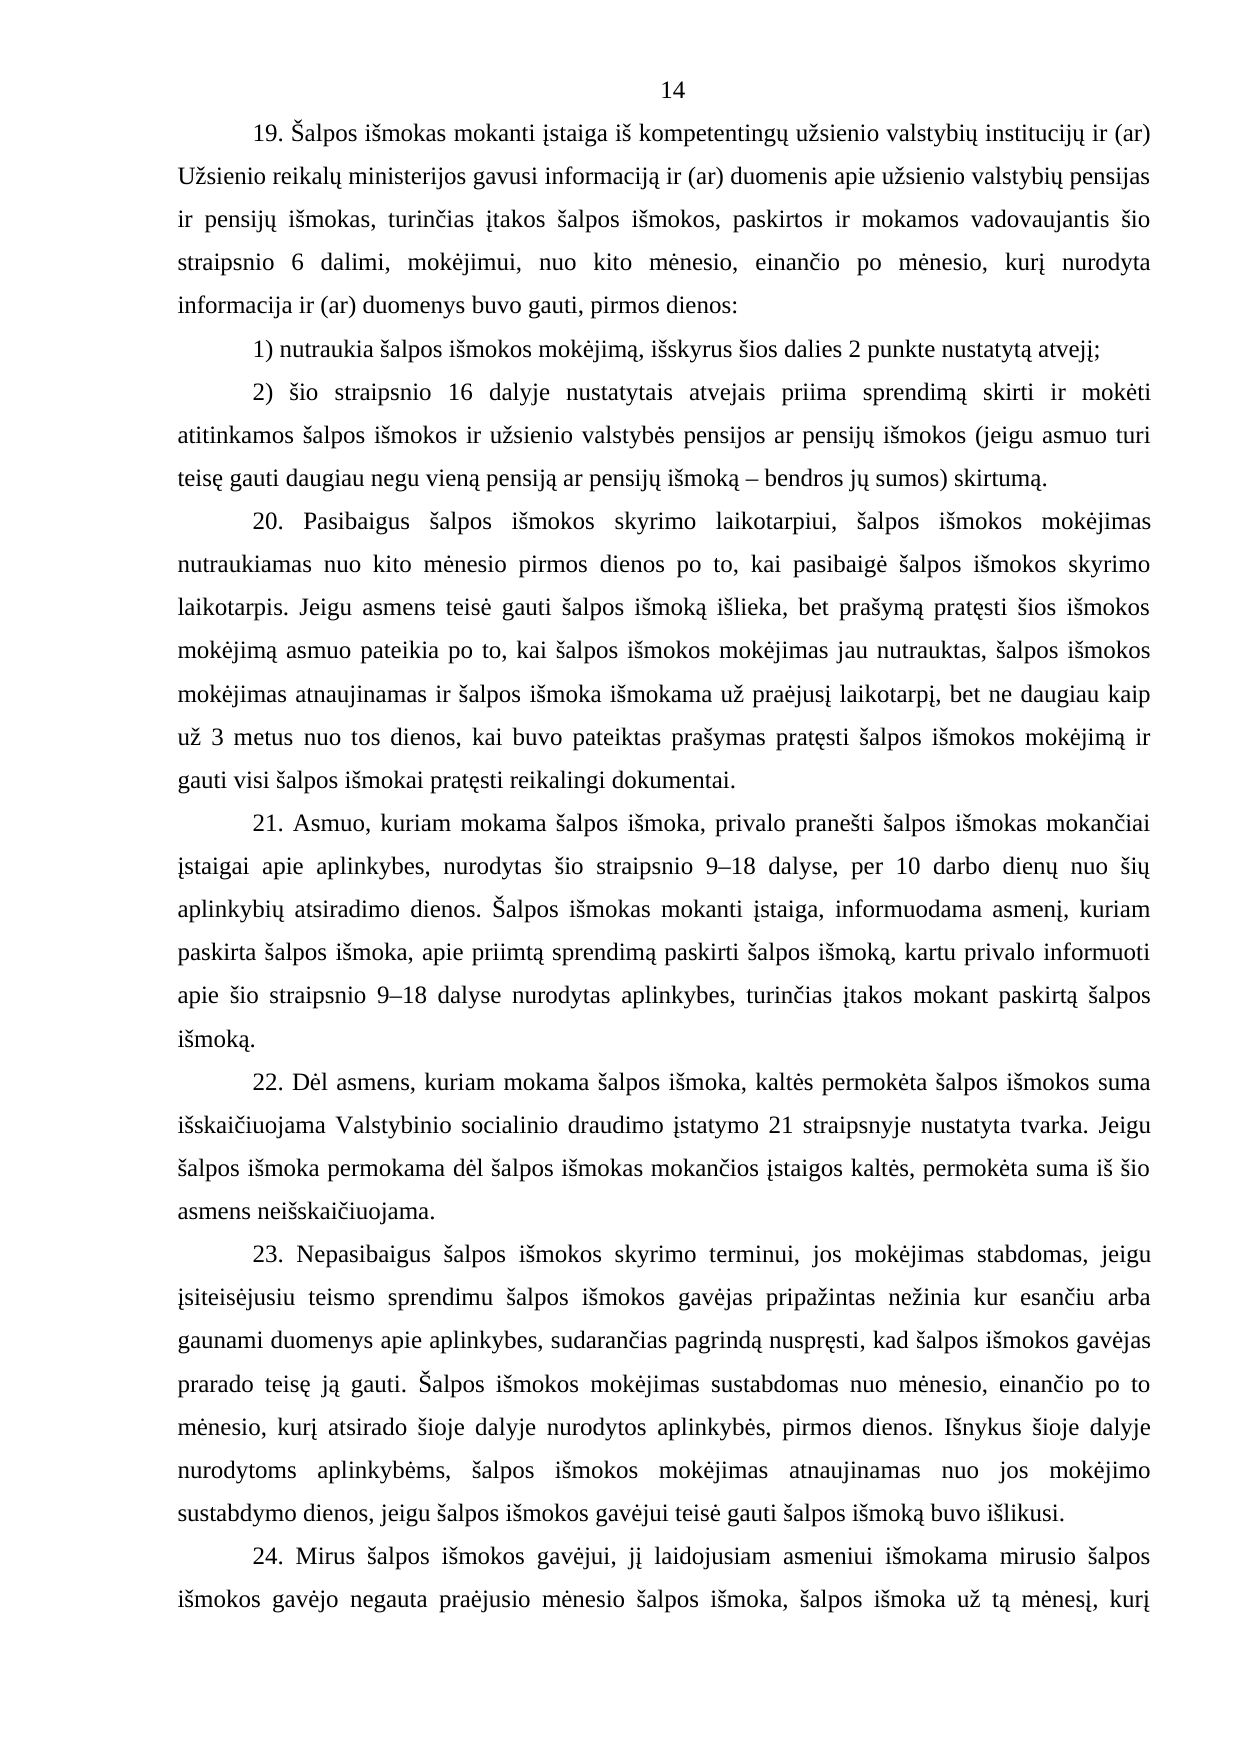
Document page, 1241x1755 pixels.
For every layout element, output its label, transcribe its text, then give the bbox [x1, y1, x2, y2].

text 23. Nepasibaigus šalpos išmokos skyrimo terminui, jos mokėjimas stabdomas, jeigu įsiteisėjusiu teismo sprendimu šalpos išmokos gavėjas pripažintas nežinia kur esančiu arba gaunami duomenys apie aplinkybes, sudarančias pagrindą nuspręsti, kad šalpos išmokos gavėjas prarado teisę ją gauti. Šalpos išmokos mokėjimas sustabdomas nuo mėnesio, einančio po to mėnesio, kurį atsirado šioje dalyje nurodytos aplinkybės, pirmos dienos. Išnykus šioje dalyje nurodytoms aplinkybėms, šalpos išmokos mokėjimas atnaujinamas nuo jos mokėjimo sustabdymo dienos, jeigu šalpos išmokos gavėjui teisė gauti šalpos išmoką buvo išlikusi. [177, 1239, 1152, 1527]
text 1) nutraukia šalpos išmokos mokėjimą, išskyrus šios dalies 2 punkte nustatytą atvejį; [177, 334, 1152, 362]
text 19. Šalpos išmokas mokanti įstaiga iš kompetentingų užsienio valstybių institucijų ir (ar) Užsienio reikalų ministerijos gavusi informaciją ir (ar) duomenis apie užsienio valstybių pensijas ir pensijų išmokas, turinčias įtakos šalpos išmokos, paskirtos ir mokamos vadovaujantis šio straipsnio 6 dalimi, mokėjimui, nuo kito mėnesio, einančio po mėnesio, kurį nurodyta informacija ir (ar) duomenys buvo gauti, pirmos dienos: [177, 118, 1152, 319]
text 20. Pasibaigus šalpos išmokos skyrimo laikotarpiui, šalpos išmokos mokėjimas nutraukiamas nuo kito mėnesio pirmos dienos po to, kai pasibaigė šalpos išmokos skyrimo laikotarpis. Jeigu asmens teisė gauti šalpos išmoką išlieka, bet prašymą pratęsti šios išmokos mokėjimą asmuo pateikia po to, kai šalpos išmokos mokėjimas jau nutrauktas, šalpos išmokos mokėjimas atnaujinamas ir šalpos išmoka išmokama už praėjusį laikotarpį, bet ne daugiau kaip už 3 metus nuo tos dienos, kai buvo pateiktas prašymas pratęsti šalpos išmokos mokėjimą ir gauti visi šalpos išmokai pratęsti reikalingi dokumentai. [177, 506, 1152, 794]
text 21. Asmuo, kuriam mokama šalpos išmoka, privalo pranešti šalpos išmokas mokančiai įstaigai apie aplinkybes, nurodytas šio straipsnio 9–18 dalyse, per 10 darbo dienų nuo šių aplinkybių atsiradimo dienos. Šalpos išmokas mokanti įstaiga, informuodama asmenį, kuriam paskirta šalpos išmoka, apie priimtą sprendimą paskirti šalpos išmoką, kartu privalo informuoti apie šio straipsnio 9–18 dalyse nurodytas aplinkybes, turinčias įtakos mokant paskirtą šalpos išmoką. [177, 808, 1152, 1052]
text 22. Dėl asmens, kuriam mokama šalpos išmoka, kaltės permokėta šalpos išmokos suma išskaičiuojama Valstybinio socialinio draudimo įstatymo 21 straipsnyje nustatyta tvarka. Jeigu šalpos išmoka permokama dėl šalpos išmokas mokančios įstaigos kaltės, permokėta suma iš šio asmens neišskaičiuojama. [177, 1067, 1152, 1225]
text 2) šio straipsnio 16 dalyje nustatytais atvejais priima sprendimą skirti ir mokėti atitinkamos šalpos išmokos ir užsienio valstybės pensijos ar pensijų išmokos (jeigu asmuo turi teisę gauti daugiau negu vieną pensiją ar pensijų išmoką – bendros jų sumos) skirtumą. [177, 377, 1152, 492]
text 24. Mirus šalpos išmokos gavėjui, jį laidojusiam asmeniui išmokama mirusio šalpos išmokos gavėjo negauta praėjusio mėnesio šalpos išmoka, šalpos išmoka už tą mėnesį, kurį [177, 1541, 1152, 1613]
